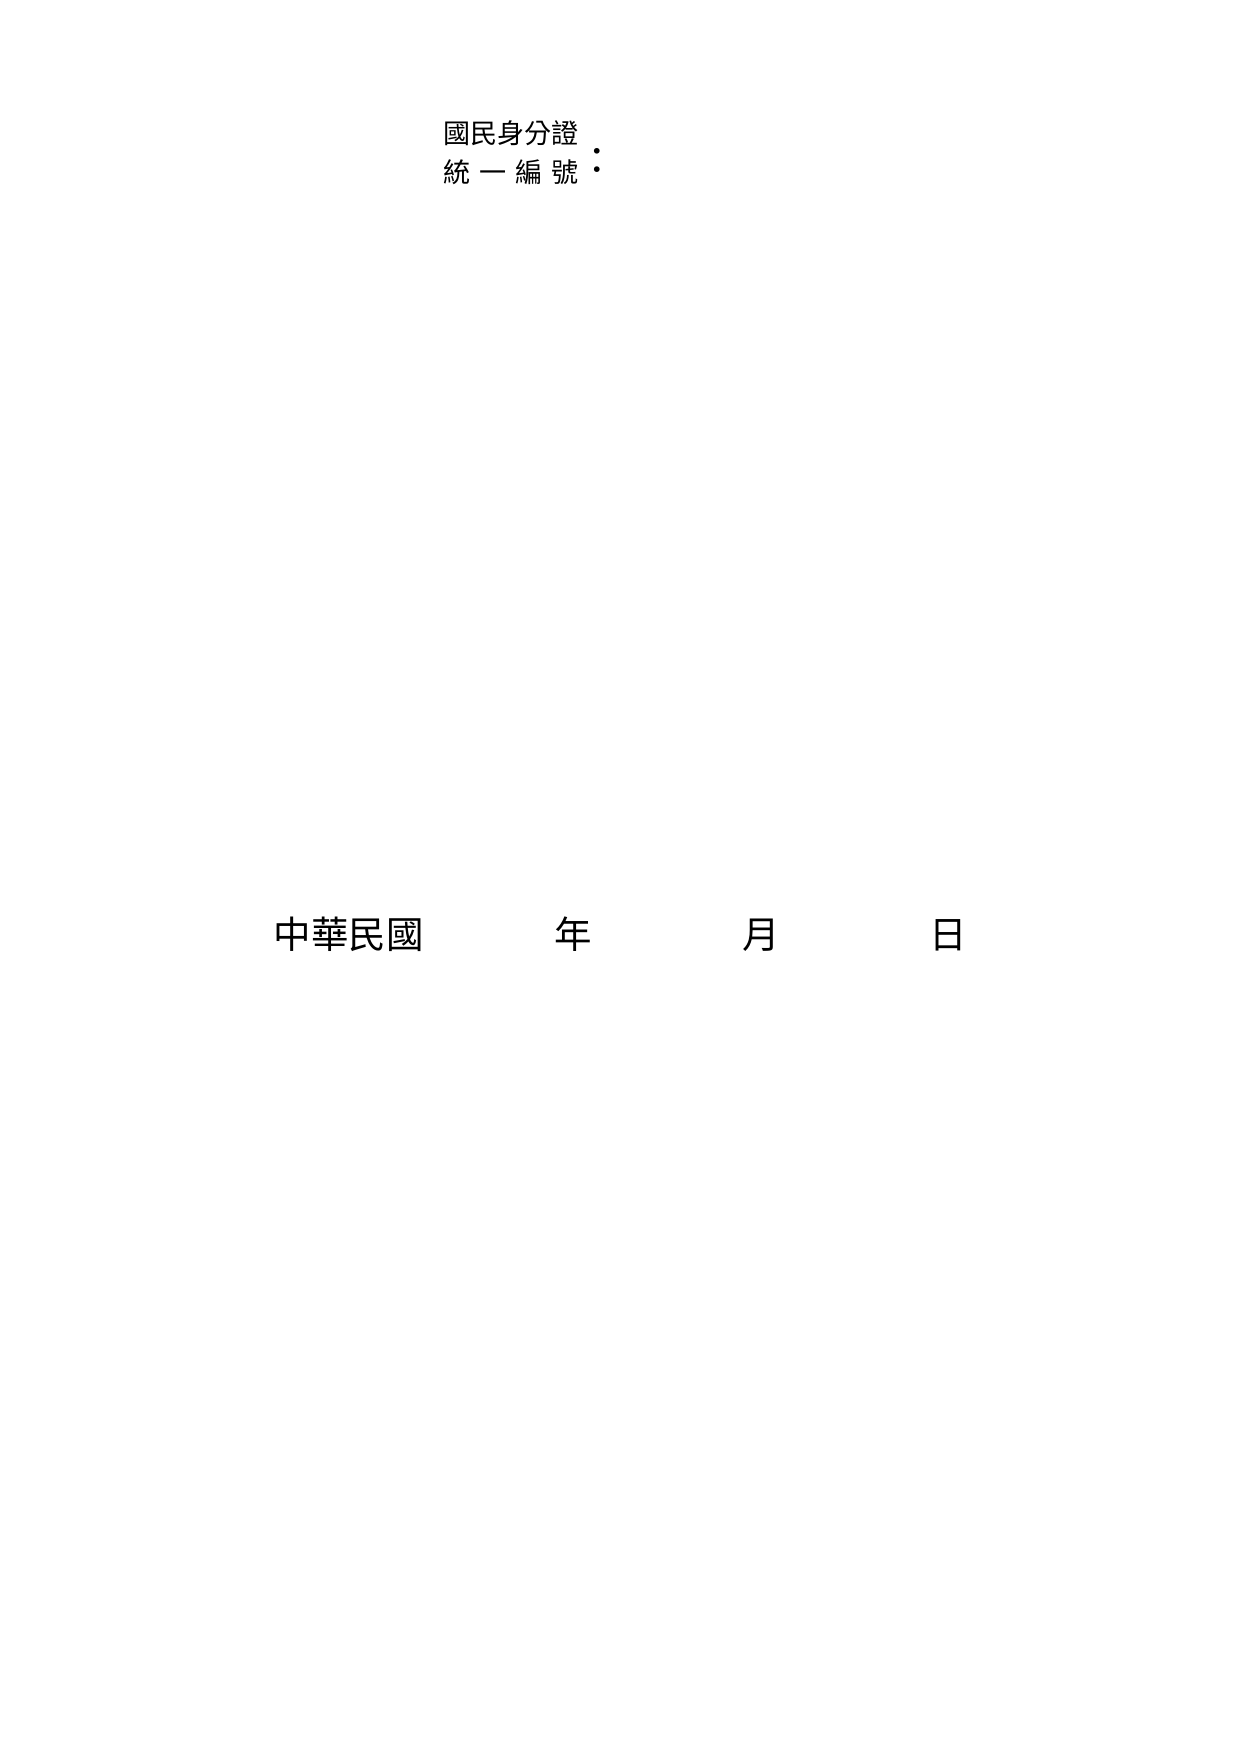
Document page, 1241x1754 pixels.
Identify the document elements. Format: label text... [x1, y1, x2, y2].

text 國民身分證統一編號： [118, 78, 1122, 203]
text 中華民國 年 月 日 [118, 890, 1122, 953]
